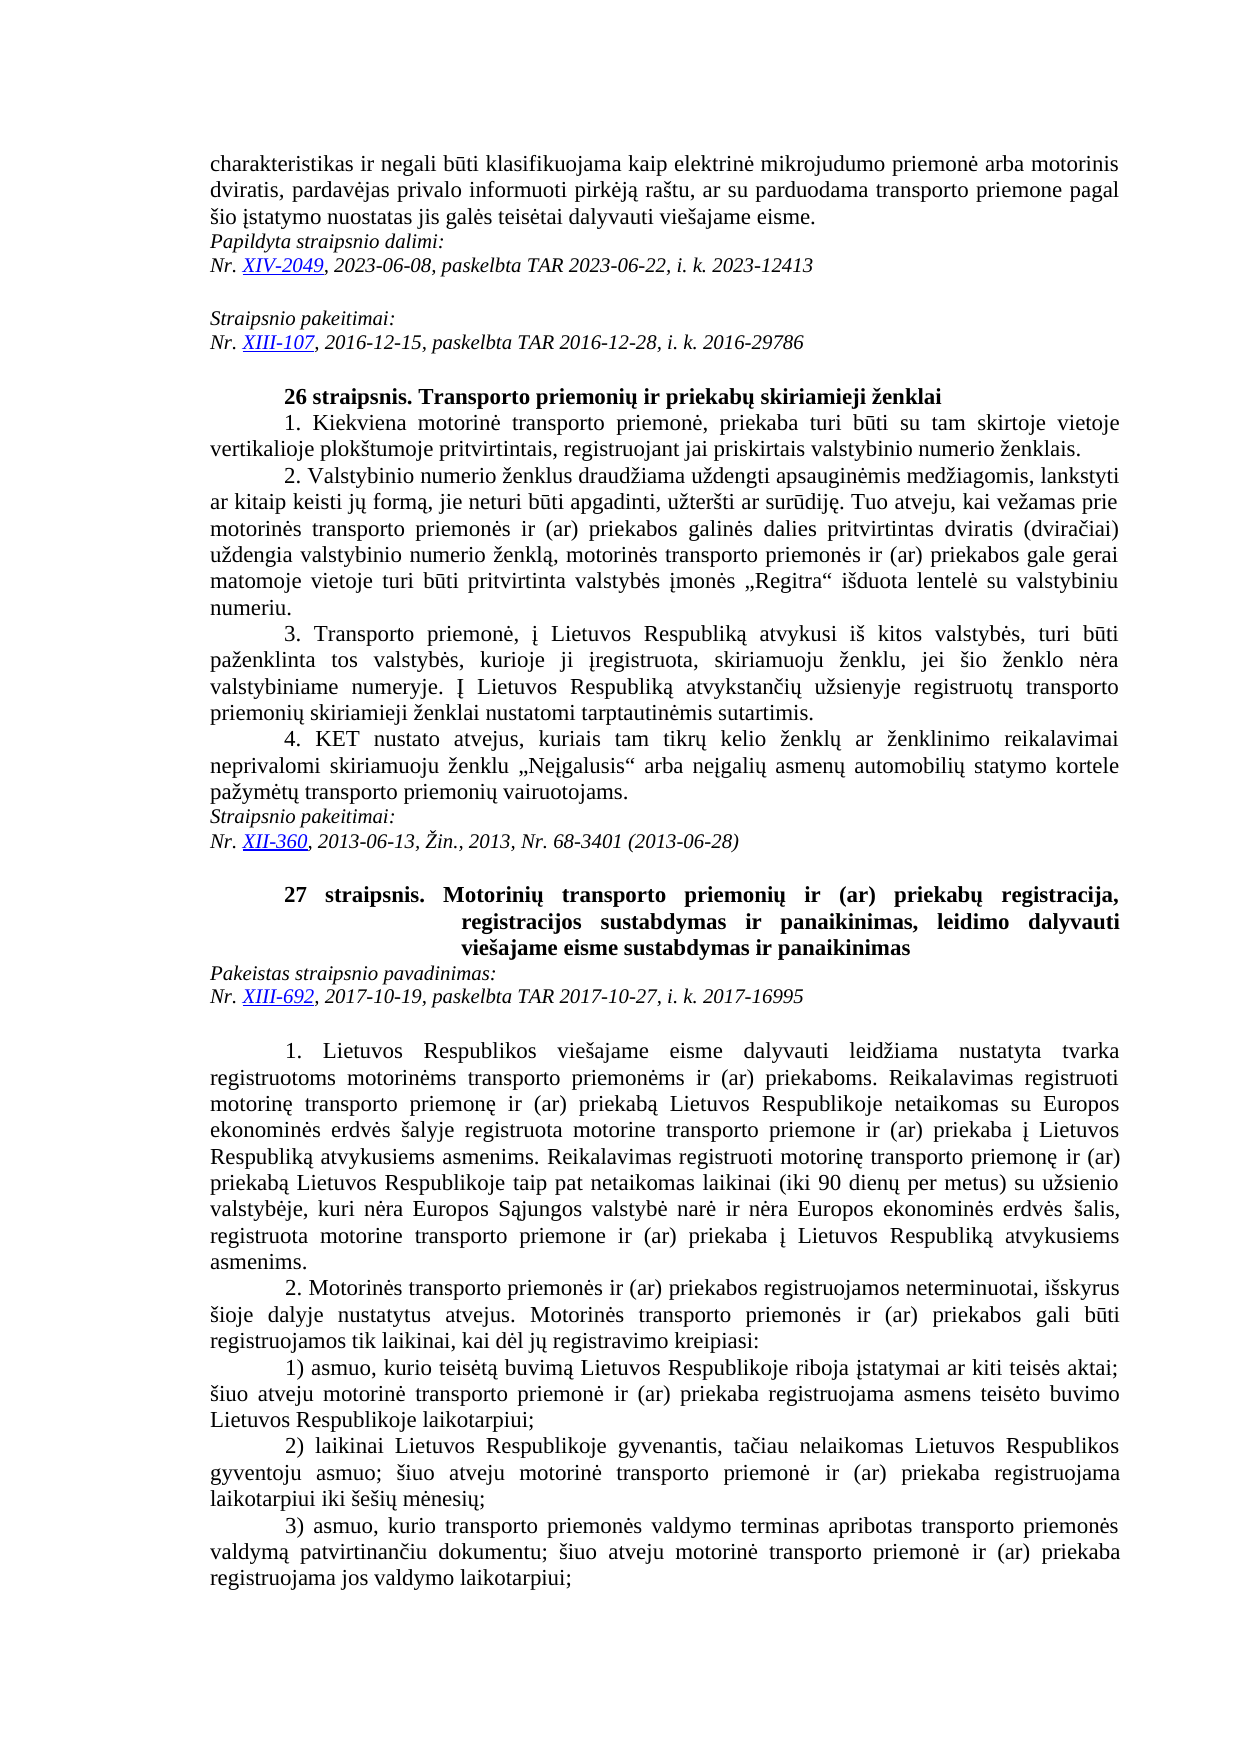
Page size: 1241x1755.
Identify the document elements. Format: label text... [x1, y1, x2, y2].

text 4. KET nustato atvejus, kuriais tam tikrų kelio ženklų ar ženklinimo reikalavimai neprivalomi skiriamuoju ženklu „Neįgalusis“ arba neįgalių asmenų automobilių statymo kortele pažymėtų transporto priemonių vairuotojams. [210, 725, 1120, 804]
text Straipsnio pakeitimai: [210, 306, 1120, 330]
text 27 straipsnis. Motorinių transporto priemonių ir (ar) priekabų registracija, registracijos sustabdymas ir panaikinimas, leidimo dalyvauti viešajame eisme sustabdymas ir panaikinimas [284, 881, 1120, 960]
text Papildyta straipsnio dalimi: [210, 229, 1120, 253]
text Straipsnio pakeitimai: [210, 804, 1120, 828]
text 2) laikinai Lietuvos Respublikoje gyvenantis, tačiau nelaikomas Lietuvos Respublikos gyventoju asmuo; šiuo atveju motorinė transporto priemonė ir (ar) priekaba registruojama laikotarpiui iki šešių mėnesių; [210, 1433, 1120, 1512]
text 26 straipsnis. Transporto priemonių ir priekabų skiriamieji ženklai [210, 383, 1120, 409]
text charakteristikas ir negali būti klasifikuojama kaip elektrinė mikrojudumo priemonė arba motorinis dviratis, pardavėjas privalo informuoti pirkėją raštu, ar su parduodama transporto priemone pagal šio įstatymo nuostatas jis galės teisėtai dalyvauti viešajame eisme. [210, 150, 1120, 229]
text 1) asmuo, kurio teisėtą buvimą Lietuvos Respublikoje riboja įstatymai ar kiti teisės aktai; šiuo atveju motorinė transporto priemonė ir (ar) priekaba registruojama asmens teisėto buvimo Lietuvos Respublikoje laikotarpiui; [210, 1353, 1120, 1433]
text Nr. XIII-107, 2016-12-15, paskelbta TAR 2016-12-28, i. k. 2016-29786 [210, 330, 1120, 354]
text Nr. XIV-2049, 2023-06-08, paskelbta TAR 2023-06-22, i. k. 2023-12413 [210, 253, 1120, 277]
text 3) asmuo, kurio transporto priemonės valdymo terminas apribotas transporto priemonės valdymą patvirtinančiu dokumentu; šiuo atveju motorinė transporto priemonė ir (ar) priekaba registruojama jos valdymo laikotarpiui; [210, 1512, 1120, 1591]
text 3. Transporto priemonė, į Lietuvos Respubliką atvykusi iš kitos valstybės, turi būti paženklinta tos valstybės, kurioje ji įregistruota, skiriamuoju ženklu, jei šio ženklo nėra valstybiniame numeryje. Į Lietuvos Respubliką atvykstančių užsienyje registruotų transporto priemonių skiriamieji ženklai nustatomi tarptautinėmis sutartimis. [210, 620, 1120, 725]
text Pakeistas straipsnio pavadinimas: [210, 960, 1120, 984]
text 1. Lietuvos Respublikos viešajame eisme dalyvauti leidžiama nustatyta tvarka registruotoms motorinėms transporto priemonėms ir (ar) priekaboms. Reikalavimas registruoti motorinę transporto priemonę ir (ar) priekabą Lietuvos Respublikoje netaikomas su Europos ekonominės erdvės šalyje registruota motorine transporto priemone ir (ar) priekaba į Lietuvos Respubliką atvykusiems asmenims. Reikalavimas registruoti motorinę transporto priemonę ir (ar) priekabą Lietuvos Respublikoje taip pat netaikomas laikinai (iki 90 dienų per metus) su užsienio valstybėje, kuri nėra Europos Sąjungos valstybė narė ir nėra Europos ekonominės erdvės šalis, registruota motorine transporto priemone ir (ar) priekaba į Lietuvos Respubliką atvykusiems asmenims. [210, 1037, 1120, 1274]
text 2. Motorinės transporto priemonės ir (ar) priekabos registruojamos neterminuotai, išskyrus šioje dalyje nustatytus atvejus. Motorinės transporto priemonės ir (ar) priekabos gali būti registruojamos tik laikinai, kai dėl jų registravimo kreipiasi: [210, 1274, 1120, 1353]
text Nr. XII-360, 2013-06-13, Žin., 2013, Nr. 68-3401 (2013-06-28) [210, 828, 1120, 853]
text 2. Valstybinio numerio ženklus draudžiama uždengti apsauginėmis medžiagomis, lankstyti ar kitaip keisti jų formą, jie neturi būti apgadinti, užteršti ar surūdiję. Tuo atveju, kai vežamas prie motorinės transporto priemonės ir (ar) priekabos galinės dalies pritvirtintas dviratis (dviračiai) uždengia valstybinio numerio ženklą, motorinės transporto priemonės ir (ar) priekabos gale gerai matomoje vietoje turi būti pritvirtinta valstybės įmonės „Regitra“ išduota lentelė su valstybiniu numeriu. [210, 462, 1120, 620]
text 1. Kiekviena motorinė transporto priemonė, priekaba turi būti su tam skirtoje vietoje vertikalioje plokštumoje pritvirtintais, registruojant jai priskirtais valstybinio numerio ženklais. [210, 409, 1120, 462]
text Nr. XIII-692, 2017-10-19, paskelbta TAR 2017-10-27, i. k. 2017-16995 [210, 984, 1120, 1008]
